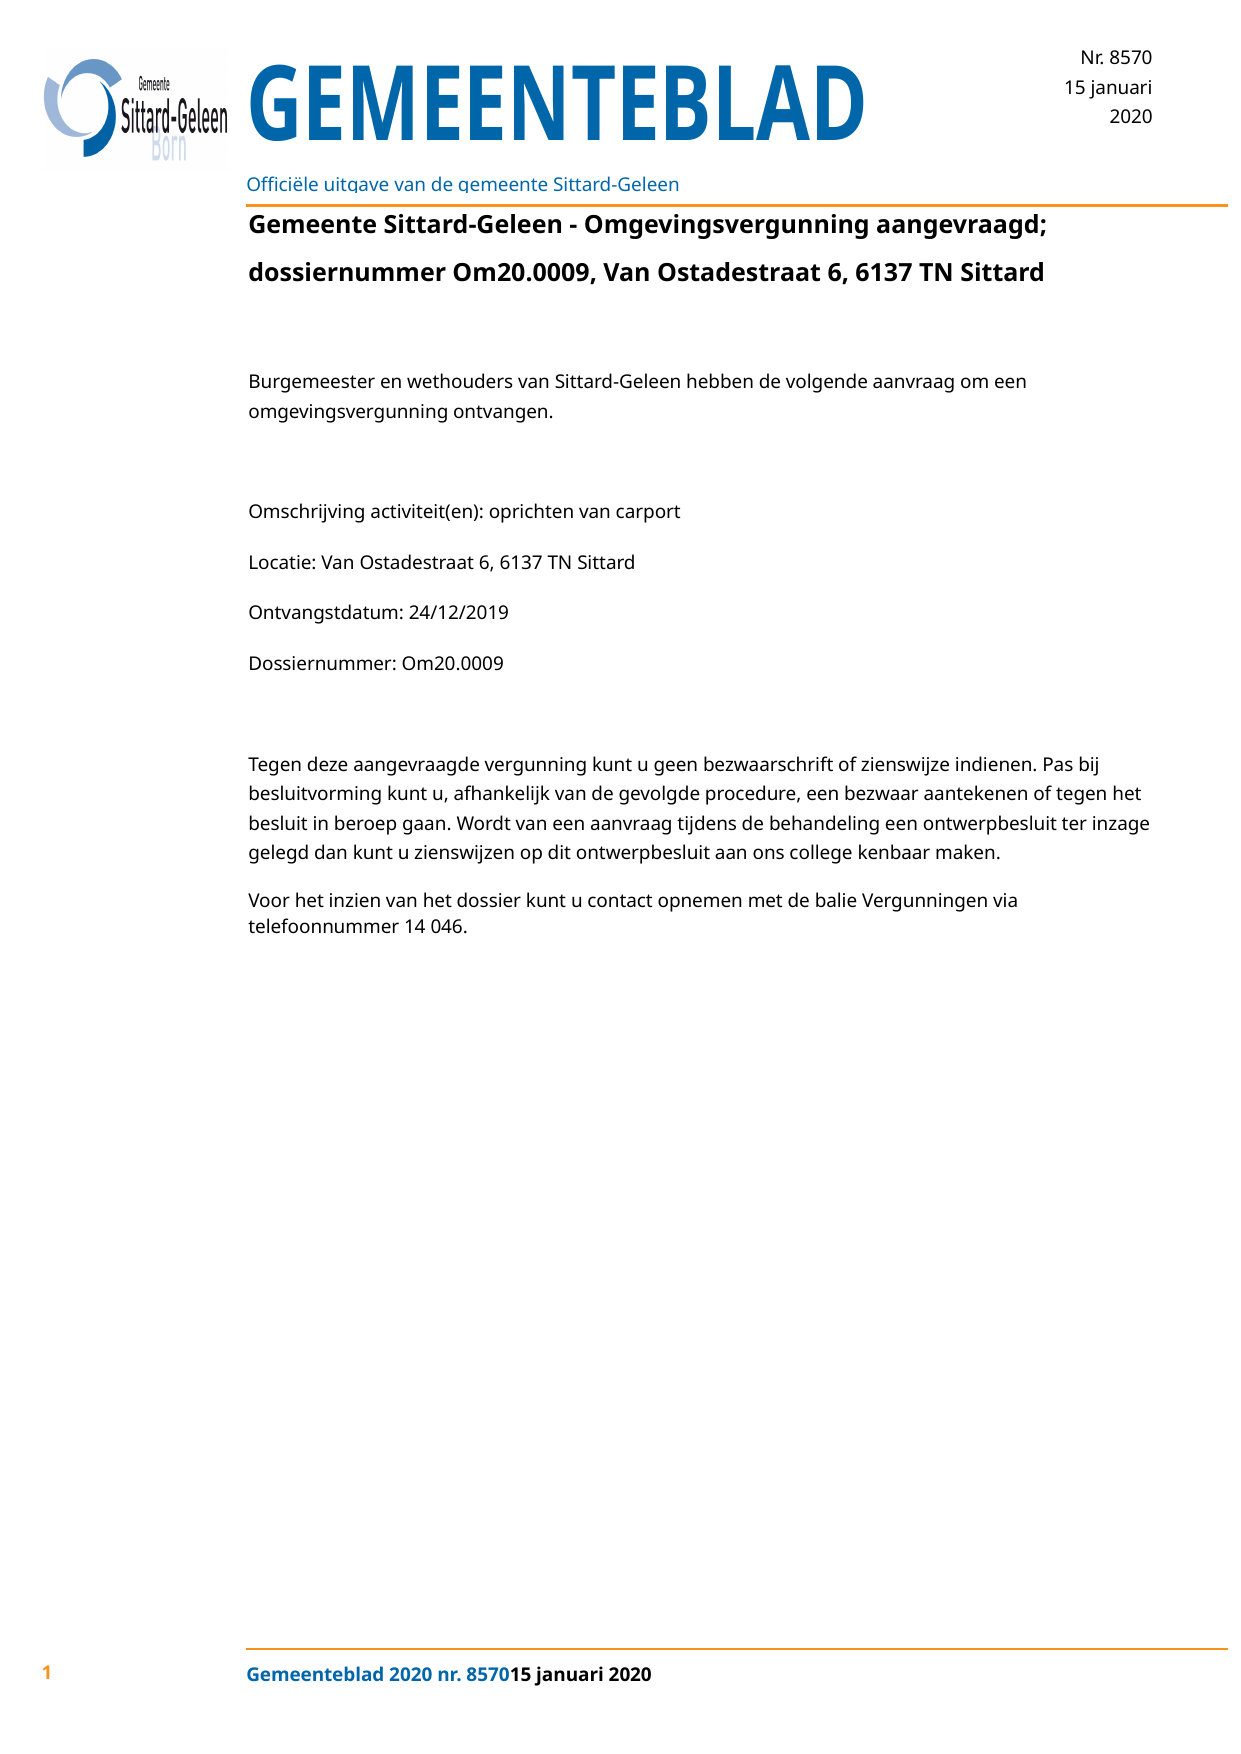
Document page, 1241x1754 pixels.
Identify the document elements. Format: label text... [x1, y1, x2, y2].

text Locatie: Van Ostadestraat 6, 6137 TN Sittard [248, 549, 1152, 575]
picture [41, 47, 231, 172]
text Voor het inzien van het dossier kunt u contact opnemen met de balie Vergunningen via telefoonnummer 14 046. [248, 887, 1152, 939]
text Ontvangstdatum: 24/12/2019 [248, 599, 1152, 625]
text Burgemeester en wethouders van Sittard-Geleen hebben de volgende aanvraag om een omgevingsvergunning ontvangen. [248, 368, 1152, 424]
text Omschrijving activiteit(en): oprichten van carport [248, 499, 1152, 524]
text Gemeente Sittard-Geleen - Omgevingsvergunning aangevraagd; dossiernummer Om20.0009, Van Ostadestraat 6, 6137 TN Sittard [248, 207, 1152, 288]
text Tegen deze aangevraagde vergunning kunt u geen bezwaarschrift of zienswijze indienen. Pas bij besluitvorming kunt u, afhankelijk van de gevolgde procedure, een bezwaar aantekenen of tegen het besluit in beroep gaan. Wordt van een aanvraag tijdens de behandeling een ontwerpbesluit ter inzage gelegd dan kunt u zienswijzen op dit ontwerpbesluit aan ons college kenbaar maken. [248, 751, 1152, 865]
text Dossiernummer: Om20.0009 [248, 650, 1152, 676]
